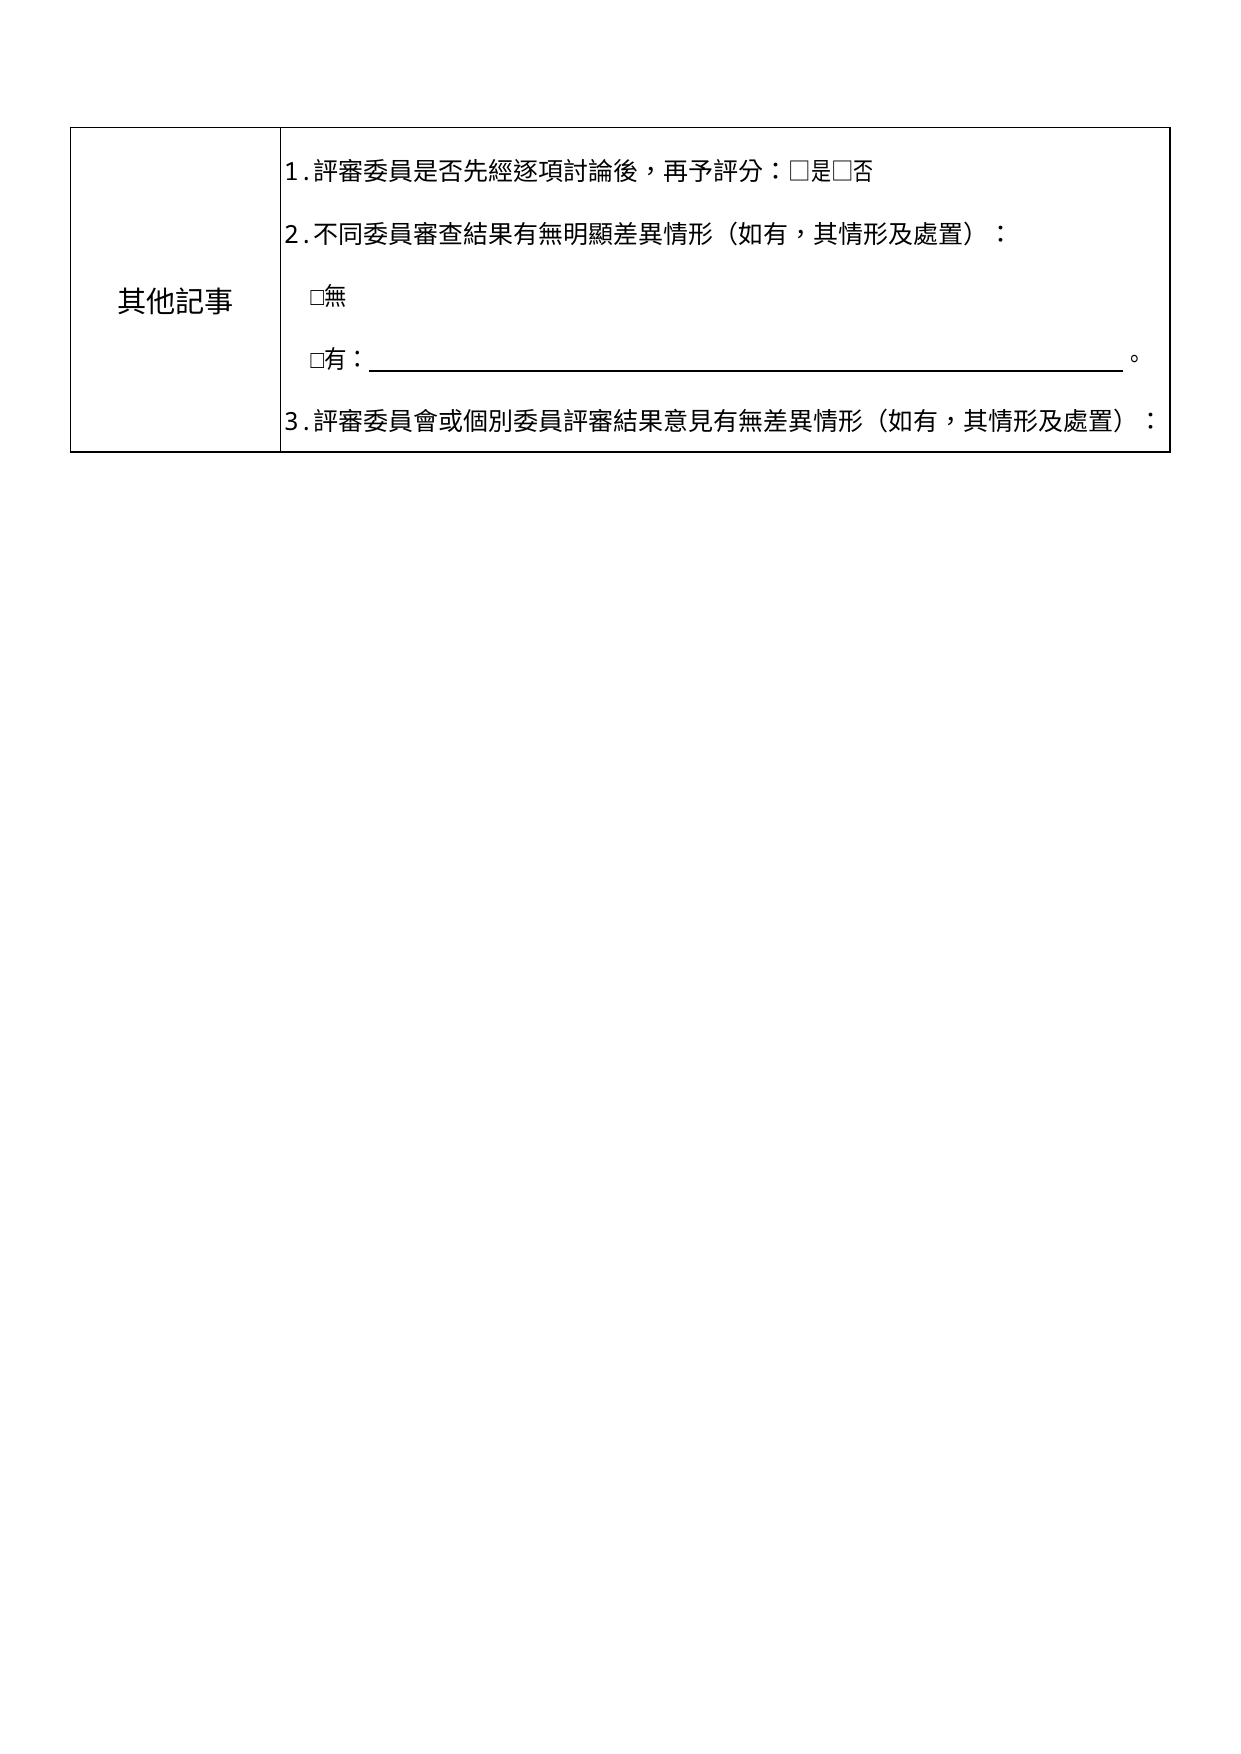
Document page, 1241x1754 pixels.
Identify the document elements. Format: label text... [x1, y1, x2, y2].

table_cell 1.評審委員是否先經逐項討論後，再予評分：□是□否 2.不同委員審查結果有無明顯差異情形（如有，其情形及處置）： □無 □有： 。 3.評審委員會或個別委員評審結果意見有無差異情形（如有，其情形及處置）： □無 □有： 。 4.評審結果於簽報機關首長或其授權人員核定後方生效。 [281, 128, 1169, 451]
table_cell 其他記事 [71, 128, 280, 451]
